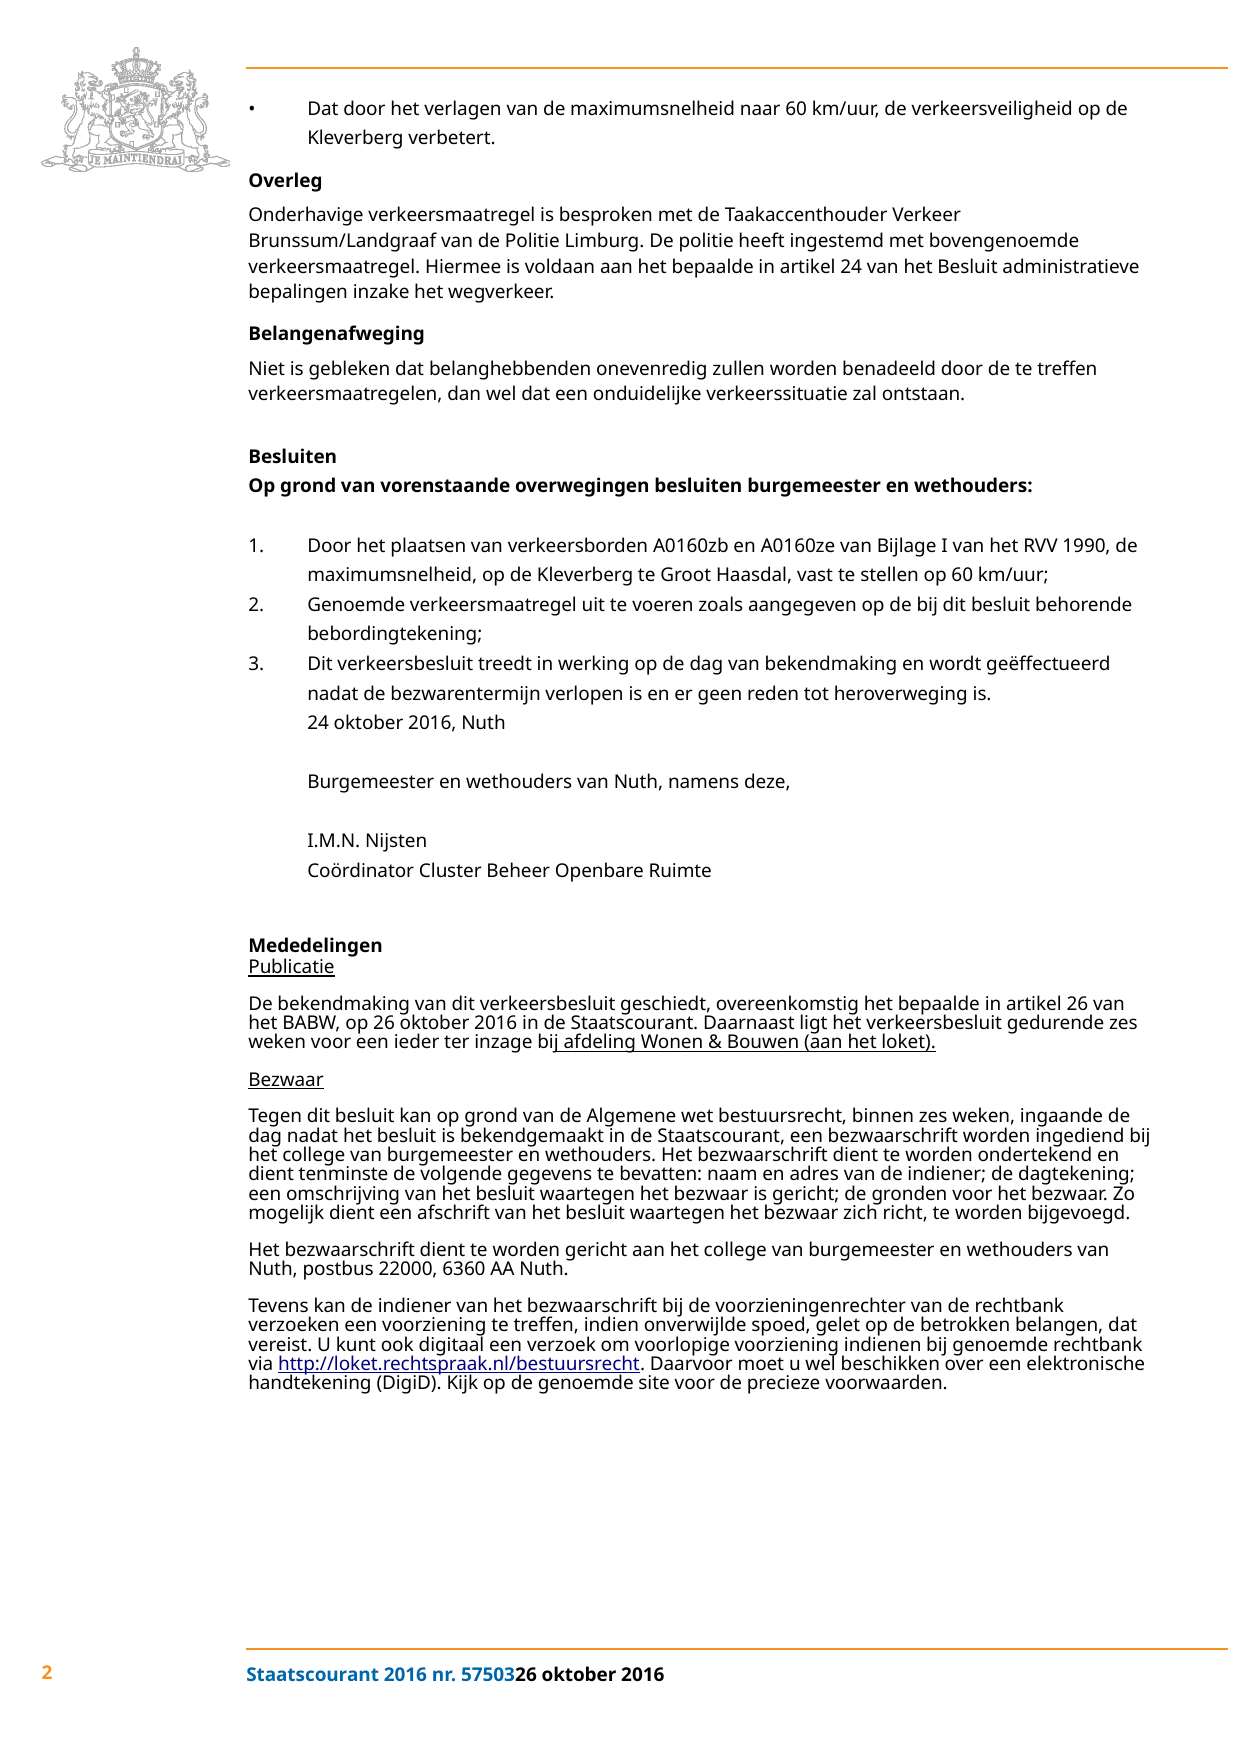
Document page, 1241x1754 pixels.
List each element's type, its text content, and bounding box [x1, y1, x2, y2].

text Publicatie [248, 958, 1152, 977]
list Door het plaatsen van verkeersborden A0160zb en A0160ze van Bijlage I van het RVV 1990, de maximumsnelheid, op de Kleverberg te Groot Haasdal, vast te stellen op 60 km/uur; [248, 532, 1152, 587]
text Belangenafweging [248, 321, 1152, 346]
list Burgemeester en wethouders van Nuth, namens deze, [248, 768, 1152, 794]
text Niet is gebleken dat belanghebbenden onevenredig zullen worden benadeeld door de te treffen verkeersmaatregelen, dan wel dat een onduidelijke verkeerssituatie zal ontstaan. [248, 355, 1152, 406]
text Besluiten [248, 443, 1152, 469]
text Tegen dit besluit kan op grond van de Algemene wet bestuursrecht, binnen zes weken, ingaande de dag nadat het besluit is bekendgemaakt in de Staatscourant, een bezwaarschrift worden ingediend bij het college van burgemeester en wethouders. Het bezwaarschrift dient te worden ondertekend en dient tenminste de volgende gegevens te bevatten: naam en adres van de indiener; de dagtekening; een omschrijving van het besluit waartegen het bezwaar is gericht; de gronden voor het bezwaar. Zo mogelijk dient een afschrift van het besluit waartegen het bezwaar zich richt, te worden bijgevoegd. [248, 1107, 1152, 1223]
list Genoemde verkeersmaatregel uit te voeren zoals aangegeven op de bij dit besluit behorende bebordingtekening; [248, 591, 1152, 646]
text Overleg [248, 167, 1152, 193]
text Mededelingen [248, 932, 1152, 958]
text Op grond van vorenstaande overwegingen besluiten burgemeester en wethouders: [248, 473, 1152, 498]
list 24 oktober 2016, Nuth [248, 709, 1152, 735]
text Tevens kan de indiener van het bezwaarschrift bij de voorzieningenrechter van de rechtbank verzoeken een voorziening te treffen, indien onverwijlde spoed, gelet op de betrokken belangen, dat vereist. U kunt ook digitaal een verzoek om voorlopige voorziening indienen bij genoemde rechtbank via http://loket.rechtspraak.nl/bestuursrecht. Daarvoor moet u wel beschikken over een elektronische handtekening (DigiD). Kijk op de genoemde site voor de precieze voorwaarden. [248, 1297, 1152, 1393]
list Dit verkeersbesluit treedt in werking op de dag van bekendmaking en wordt geëffectueerd nadat de bezwarentermijn verlopen is en er geen reden tot heroverweging is. [248, 650, 1152, 706]
list Coördinator Cluster Beheer Openbare Ruimte [248, 857, 1152, 883]
text Het bezwaarschrift dient te worden gericht aan het college van burgemeester en wethouders van Nuth, postbus 22000, 6360 AA Nuth. [248, 1241, 1152, 1279]
text Bezwaar [248, 1071, 1152, 1090]
text Onderhavige verkeersmaatregel is besproken met de Taakaccenthouder Verkeer Brunssum/Landgraaf van de Politie Limburg. De politie heeft ingestemd met bovengenoemde verkeersmaatregel. Hiermee is voldaan aan het bepaalde in artikel 24 van het Besluit administratieve bepalingen inzake het wegverkeer. [248, 202, 1152, 304]
list I.M.N. Nijsten [248, 828, 1152, 853]
picture [41, 47, 231, 172]
text De bekendmaking van dit verkeersbesluit geschiedt, overeenkomstig het bepaalde in artikel 26 van het BABW, op 26 oktober 2016 in de Staatscourant. Daarnaast ligt het verkeersbesluit gedurende zes weken voor een ieder ter inzage bij afdeling Wonen & Bouwen (aan het loket). [248, 995, 1152, 1053]
list Dat door het verlagen van de maximumsnelheid naar 60 km/uur, de verkeersveiligheid op de Kleverberg verbetert. [248, 95, 1152, 150]
